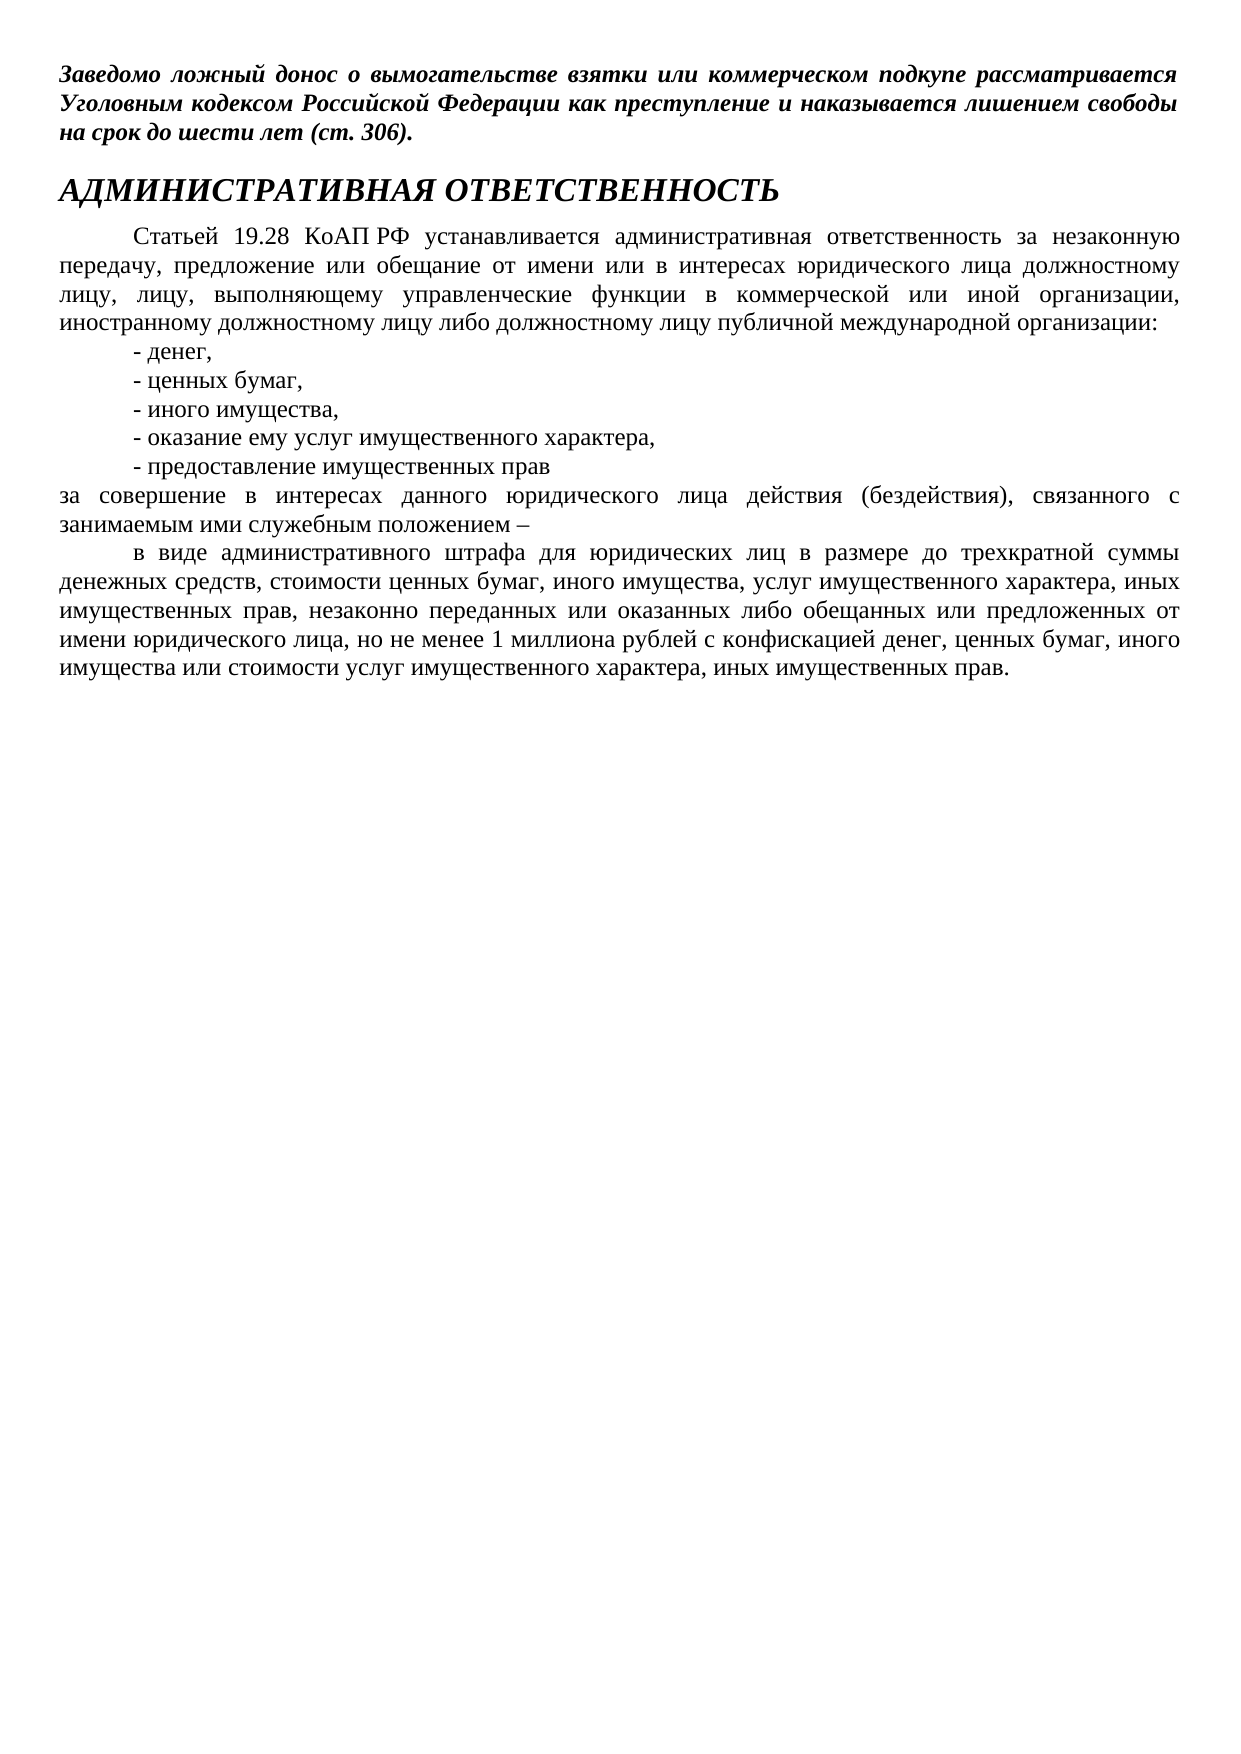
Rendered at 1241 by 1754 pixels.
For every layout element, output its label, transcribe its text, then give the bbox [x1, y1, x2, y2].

text - предоставление имущественных прав [59, 451, 1181, 480]
text Заведомо ложный донос о вымогательстве взятки или коммерческом подкупе рассматривается Уголовным кодексом Российской Федерации как преступление и наказывается лишением свободы на срок до шести лет (ст. 306). [59, 59, 1181, 145]
text АДМИНИСТРАТИВНАЯ ОТВЕТСТВЕННОСТЬ [59, 170, 1181, 209]
text Статьей 19.28 КоАП РФ устанавливается административная ответственность за незаконную передачу, предложение или обещание от имени или в интересах юридического лица должностному лицу, лицу, выполняющему управленческие функции в коммерческой или иной организации, иностранному должностному лицу либо должностному лицу публичной международной организации: [59, 221, 1181, 336]
text за совершение в интересах данного юридического лица действия (бездействия), связанного с занимаемым ими служебным положением – [59, 480, 1181, 537]
text в виде административного штрафа для юридических лиц в размере до трехкратной суммы денежных средств, стоимости ценных бумаг, иного имущества, услуг имущественного характера, иных имущественных прав, незаконно переданных или оказанных либо обещанных или предложенных от имени юридического лица, но не менее 1 миллиона рублей с конфискацией денег, ценных бумаг, иного имущества или стоимости услуг имущественного характера, иных имущественных прав. [59, 537, 1181, 681]
text - иного имущества, [59, 394, 1181, 422]
text - денег, [59, 336, 1181, 365]
text - оказание ему услуг имущественного характера, [59, 422, 1181, 451]
text - ценных бумаг, [59, 365, 1181, 394]
